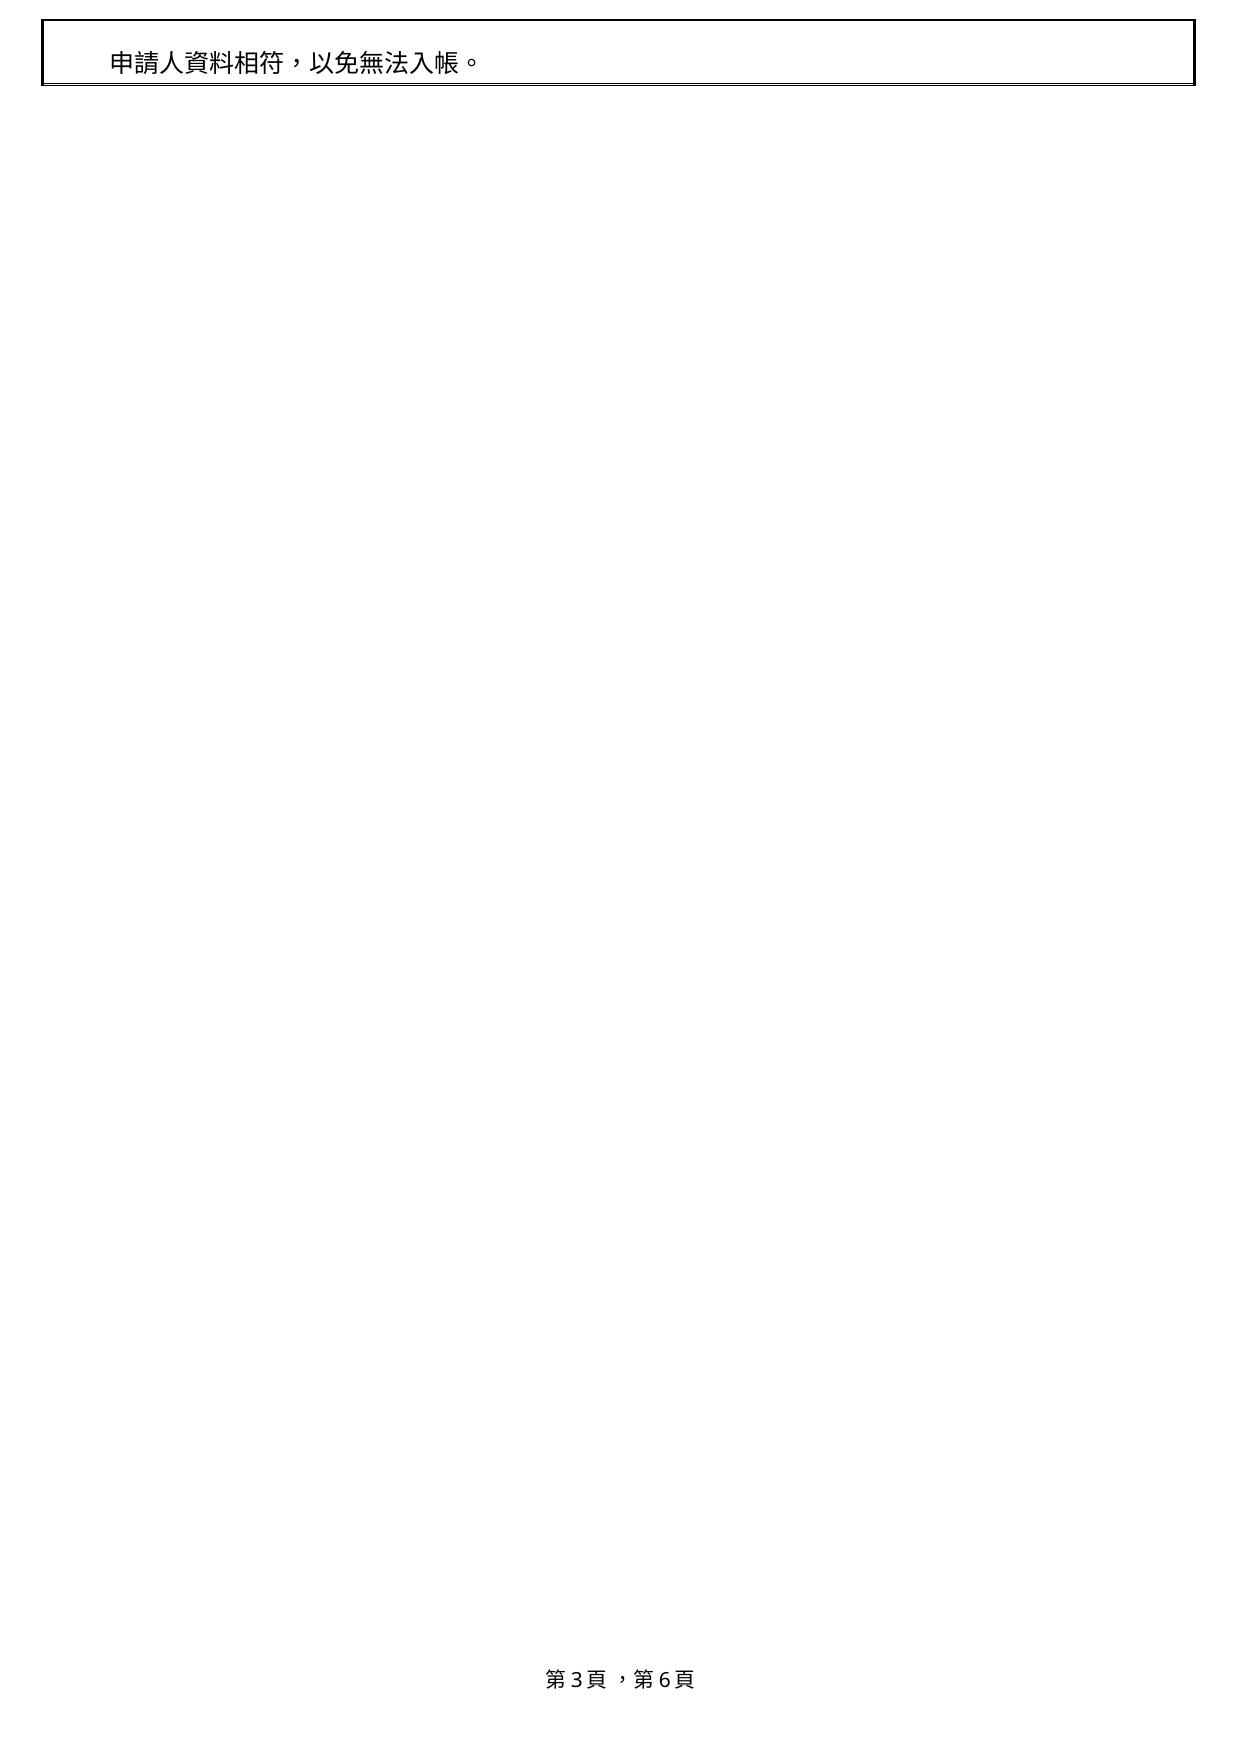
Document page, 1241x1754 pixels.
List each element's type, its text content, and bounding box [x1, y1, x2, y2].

table_cell ※給付方式 (請勾選一項) □１.匯入金融機構帳戶 金融機構名稱： 銀行（庫局） 分行（支庫局） □２.匯入郵局帳戶 備註： 一、金融機構（不包含郵局）及分支機構名稱請完整填寫，存摺之總代號、分支代號及帳號，請分別由左至右填寫完整，位數不足者，不需補零。 二、郵局帳戶之局號及帳號（均含檢號）不足7位者，請在左邊補零。 三、所檢附金融機構或郵局之存摺封面影本應可清晰辨識金融機構名稱、帳號、戶名等，帳戶姓名須與申請人資料相符，以免無法入帳。 [44, 21, 1193, 83]
